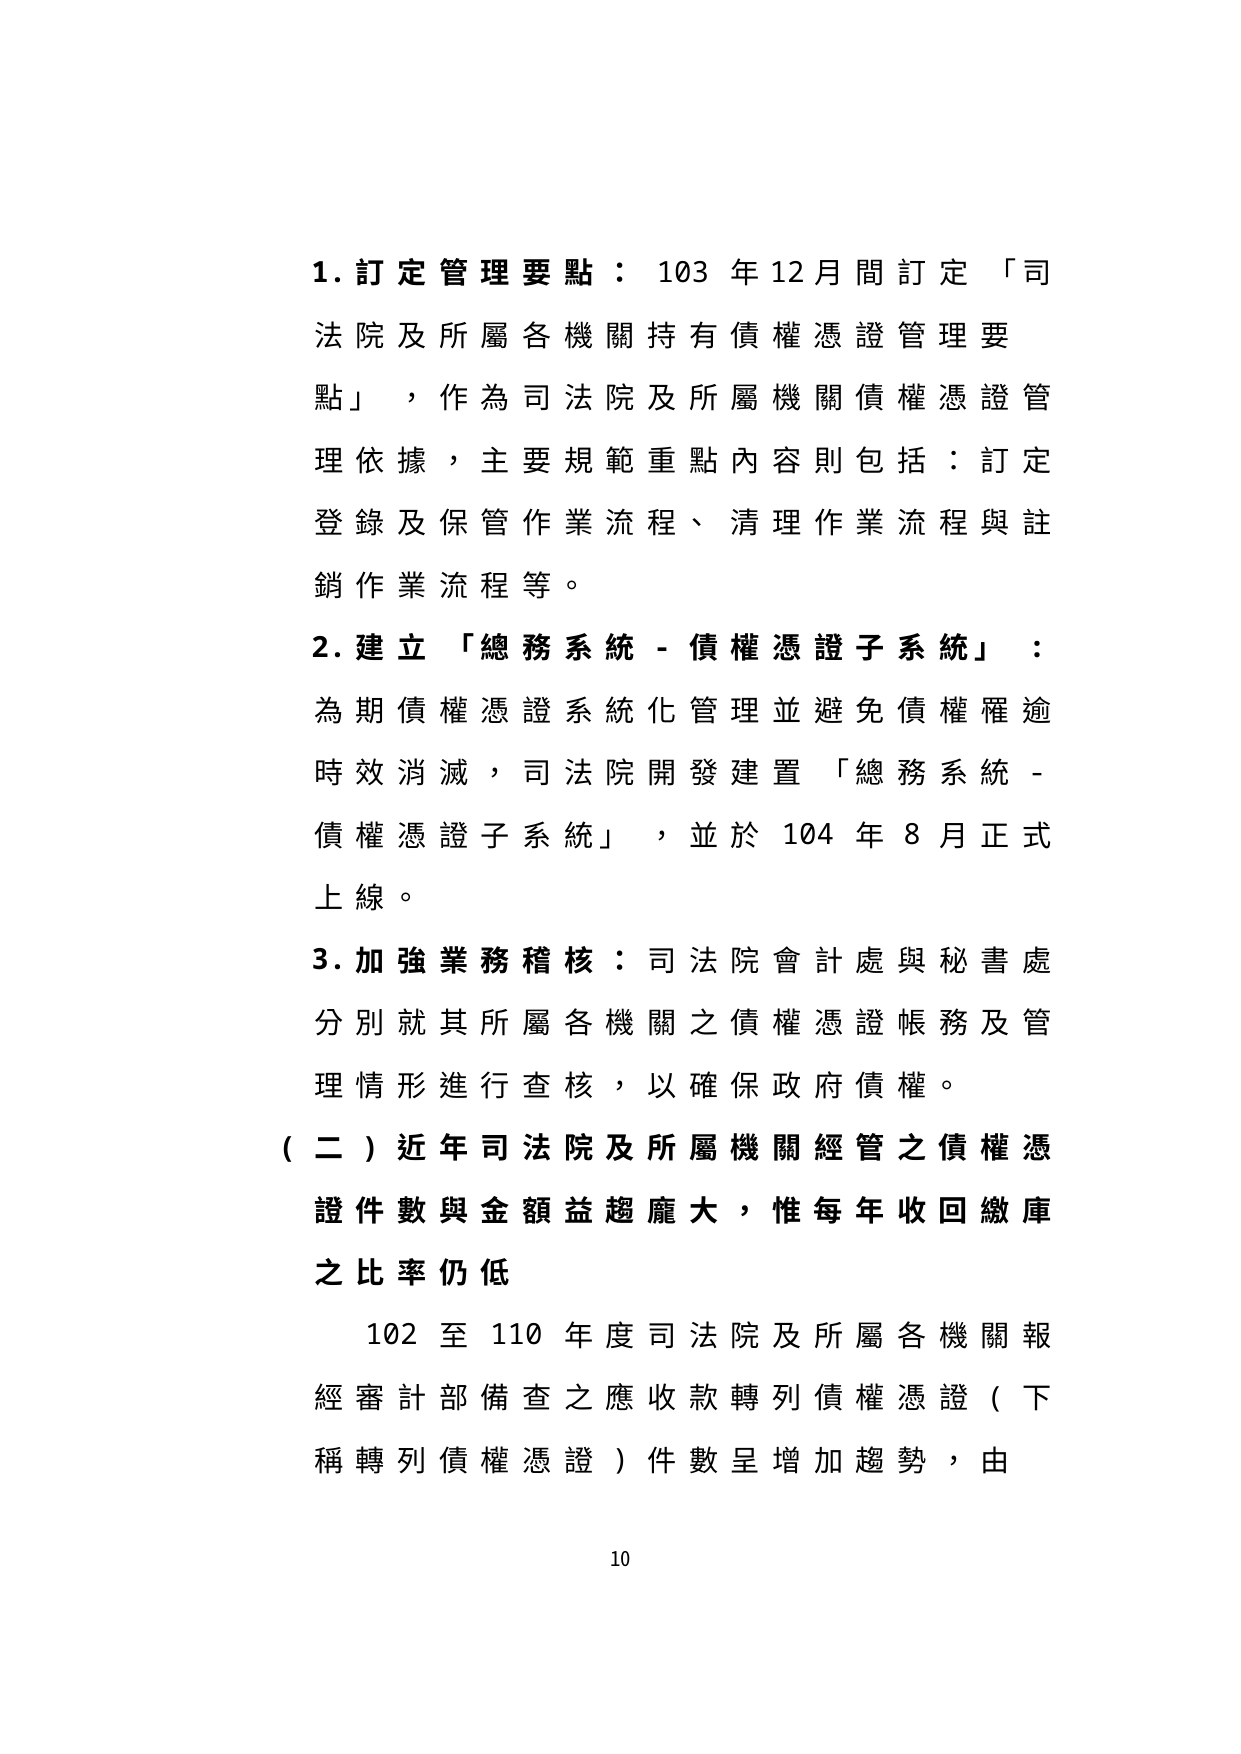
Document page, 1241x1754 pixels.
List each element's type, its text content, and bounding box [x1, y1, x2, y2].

text 102至110年度司法院及所屬各機關報經審計部備查之應收款轉列債權憑證(下稱轉列債權憑證)件數呈增加趨勢，由 [271, 1292, 1058, 1479]
text 3.加強業務稽核：司法院會計處與秘書處分別就其所屬各機關之債權憑證帳務及管理情形進行查核，以確保政府債權。 [271, 917, 1058, 1104]
text 2.建立「總務系統-債權憑證子系統」:為期債權憑證系統化管理並避免債權罹逾時效消滅，司法院開發建置「總務系統-債權憑證子系統」，並於104年8月正式上線。 [271, 604, 1058, 917]
text (二)近年司法院及所屬機關經管之債權憑證件數與金額益趨龐大，惟每年收回繳庫之比率仍低 [242, 1104, 1058, 1292]
text 1.訂定管理要點：103年12月間訂定「司法院及所屬各機關持有債權憑證管理要點」，作為司法院及所屬機關債權憑證管理依據，主要規範重點內容則包括：訂定登錄及保管作業流程、清理作業流程與註銷作業流程等。 [271, 229, 1058, 604]
